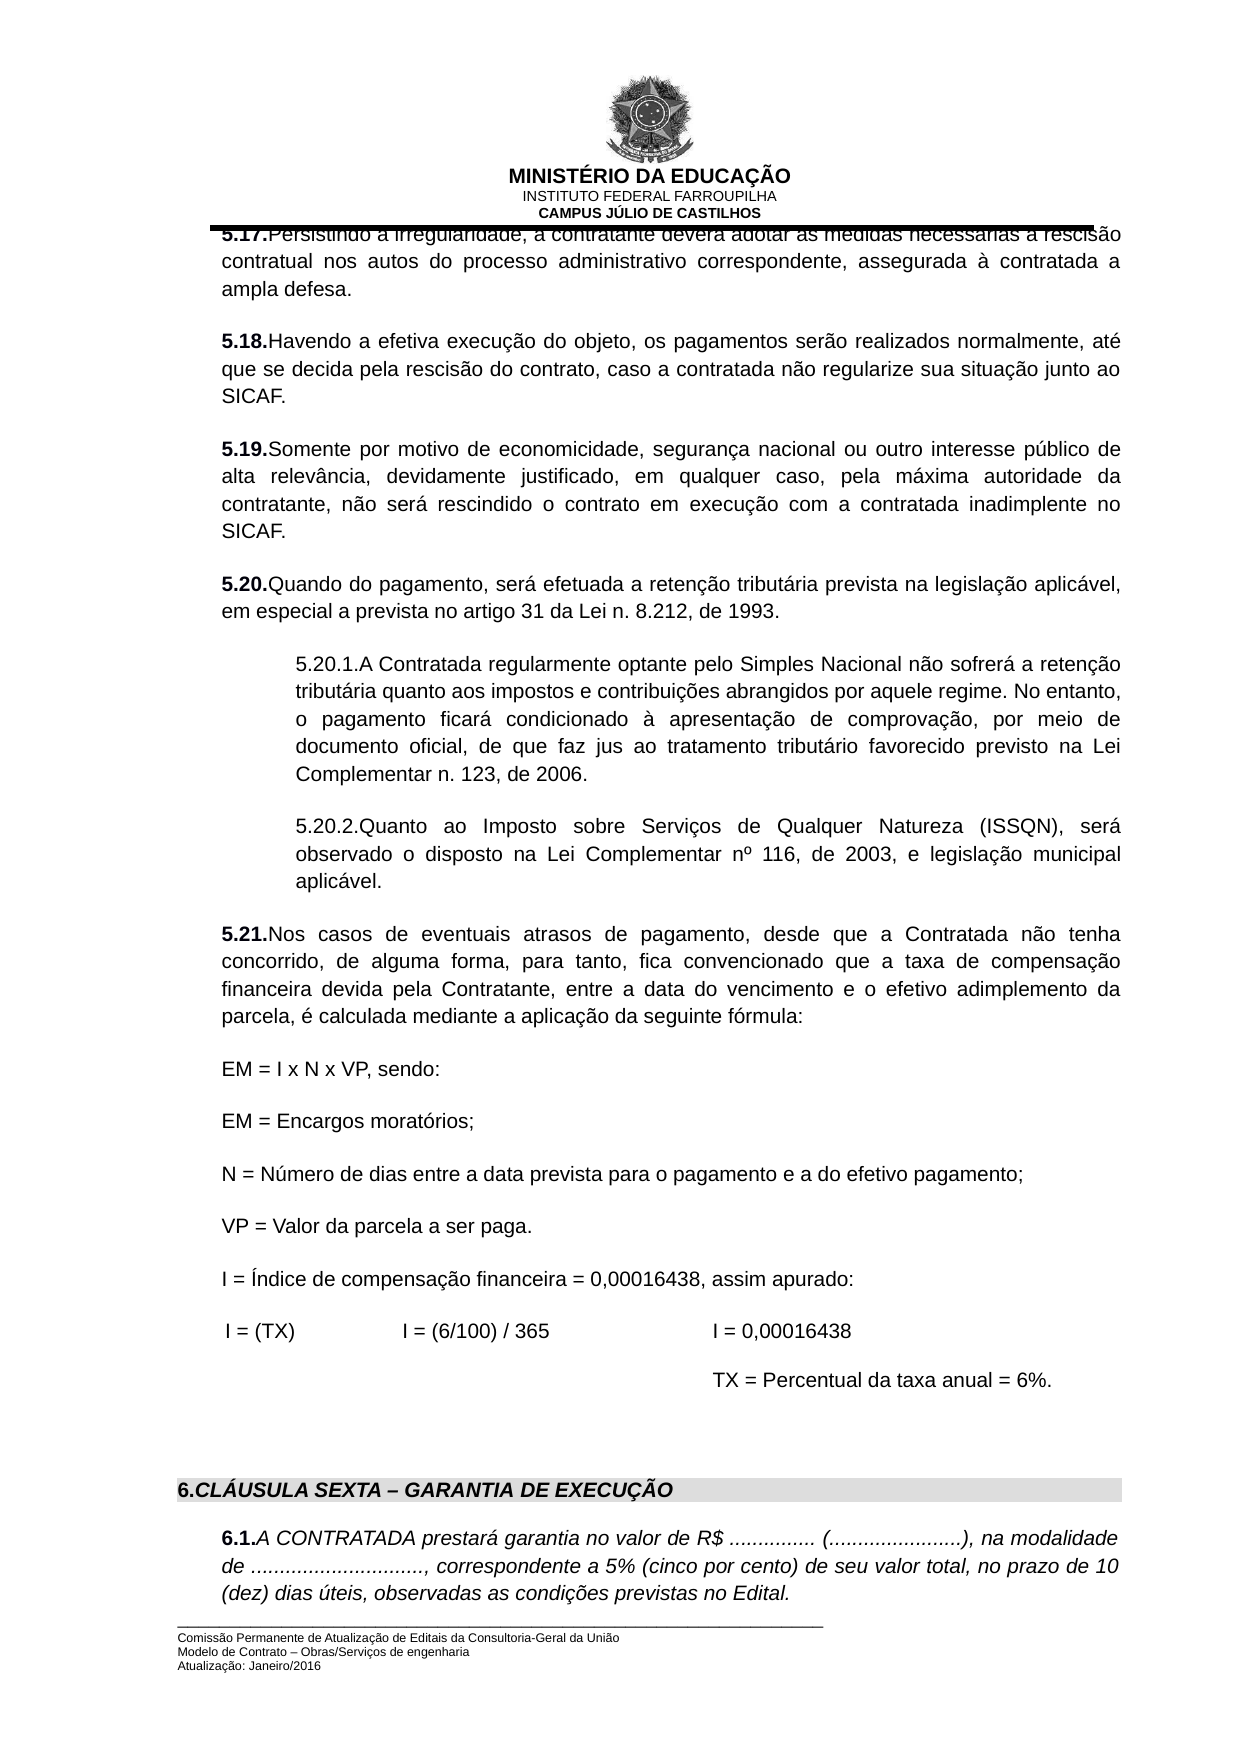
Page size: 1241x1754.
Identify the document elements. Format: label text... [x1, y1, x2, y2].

list Havendo a efetiva execução do objeto, os pagamentos serão realizados normalmente, até que se decida pela rescisão do contrato, caso a contratada não regularize sua situação junto ao SICAF. [221, 329, 1122, 408]
list CLÁUSULA SEXTA – GARANTIA DE EXECUÇÃO [177, 1478, 1122, 1502]
list Quando do pagamento, será efetuada a retenção tributária prevista na legislação aplicável, em especial a prevista no artigo 31 da Lei n. 8.212, de 1993. [221, 572, 1122, 623]
list A Contratada regularmente optante pelo Simples Nacional não sofrerá a retenção tributária quanto aos impostos e contribuições abrangidos por aquele regime. No entanto, o pagamento ficará condicionado à apresentação de comprovação, por meio de documento oficial, de que faz jus ao tratamento tributário favorecido previsto na Lei Complementar n. 123, de 2006. [295, 652, 1122, 786]
text EM = Encargos moratórios; [221, 1109, 1122, 1133]
list Nos casos de eventuais atrasos de pagamento, desde que a Contratada não tenha concorrido, de alguma forma, para tanto, fica convencionado que a taxa de compensação financeira devida pela Contratante, entre a data do vencimento e o efetivo adimplemento da parcela, é calculada mediante a aplicação da seguinte fórmula: [221, 922, 1122, 1028]
table_header I = (TX) [166, 1307, 343, 1453]
text EM = I x N x VP, sendo: [221, 1057, 1122, 1081]
list A CONTRATADA prestará garantia no valor de R$ ............... (.......................), na modalidade de .............................., correspondente a 5% (cinco por cento) de seu valor total, no prazo de 10 (dez) dias úteis, observadas as condições previstas no Edital. [221, 1526, 1122, 1605]
list Somente por motivo de economicidade, segurança nacional ou outro interesse público de alta relevância, devidamente justificado, em qualquer caso, pela máxima autoridade da contratante, não será rescindido o contrato em execução com a contratada inadimplente no SICAF. [221, 437, 1122, 543]
table_header I = (6/100) / 365 [343, 1307, 653, 1453]
text I = Índice de compensação financeira = 0,00016438, assim apurado: [221, 1267, 1122, 1291]
text N = Número de dias entre a data prevista para o pagamento e a do efetivo pagamento; [221, 1162, 1122, 1186]
table_header I = 0,00016438 TX = Percentual da taxa anual = 6%. [653, 1307, 1126, 1453]
list Persistindo a irregularidade, a contratante deverá adotar as medidas necessárias à rescisão contratual nos autos do processo administrativo correspondente, assegurada à contratada a ampla defesa. [221, 222, 1122, 301]
list Quanto ao Imposto sobre Serviços de Qualquer Natureza (ISSQN), será observado o disposto na Lei Complementar nº 116, de 2003, e legislação municipal aplicável. [295, 814, 1122, 893]
text VP = Valor da parcela a ser paga. [221, 1214, 1122, 1238]
